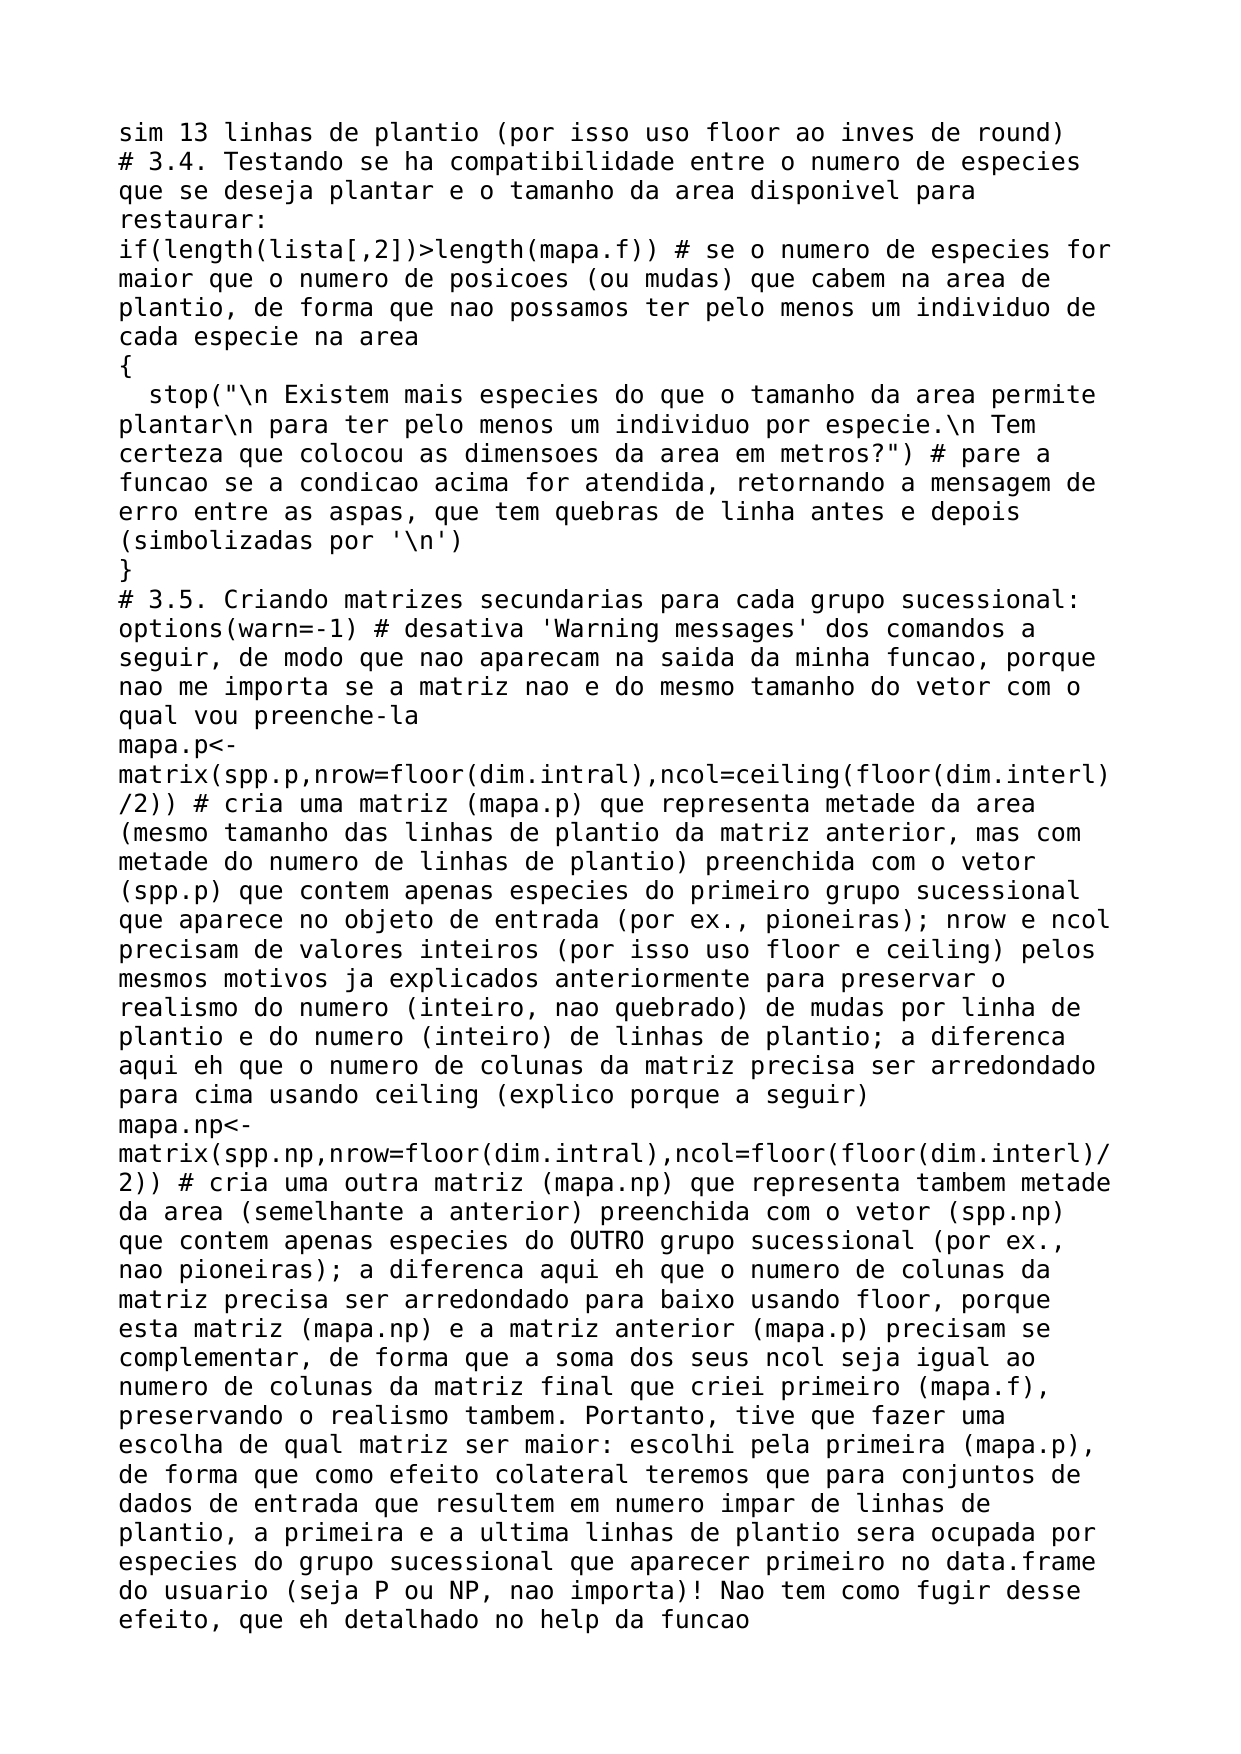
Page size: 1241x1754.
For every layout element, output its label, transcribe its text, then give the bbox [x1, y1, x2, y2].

text sim 13 linhas de plantio (por isso uso floor ao inves de round) # 3.4. Testando se ha compatibilidade entre o numero de especies que se deseja plantar e o tamanho da area disponivel para restaurar: if(length(lista[,2])>length(mapa.f)) # se o numero de especies for maior que o numero de posicoes (ou mudas) que cabem na area de plantio, de forma que nao possamos ter pelo menos um individuo de cada especie na area { stop("\n Existem mais especies do que o tamanho da area permite plantar\n para ter pelo menos um individuo por especie.\n Tem certeza que colocou as dimensoes da area em metros?") # pare a funcao se a condicao acima for atendida, retornando a mensagem de erro entre as aspas, que tem quebras de linha antes e depois (simbolizadas por '\n') } # 3.5. Criando matrizes secundarias para cada grupo sucessional: options(warn=-1) # desativa 'Warning messages' dos comandos a seguir, de modo que nao aparecam na saida da minha funcao, porque nao me importa se a matriz nao e do mesmo tamanho do vetor com o qual vou preenche-la mapa.p<-matrix(spp.p,nrow=floor(dim.intral),ncol=ceiling(floor(dim.interl)/2)) # cria uma matriz (mapa.p) que representa metade da area (mesmo tamanho das linhas de plantio da matriz anterior, mas com metade do numero de linhas de plantio) preenchida com o vetor (spp.p) que contem apenas especies do primeiro grupo sucessional que aparece no objeto de entrada (por ex., pioneiras); nrow e ncol precisam de valores inteiros (por isso uso floor e ceiling) pelos mesmos motivos ja explicados anteriormente para preservar o realismo do numero (inteiro, nao quebrado) de mudas por linha de plantio e do numero (inteiro) de linhas de plantio; a diferenca aqui eh que o numero de colunas da matriz precisa ser arredondado para cima usando ceiling (explico porque a seguir) mapa.np<-matrix(spp.np,nrow=floor(dim.intral),ncol=floor(floor(dim.interl)/2)) # cria uma outra matriz (mapa.np) que representa tambem metade da area (semelhante a anterior) preenchida com o vetor (spp.np) que contem apenas especies do OUTRO grupo sucessional (por ex., nao pioneiras); a diferenca aqui eh que o numero de colunas da matriz precisa ser arredondado para baixo usando floor, porque esta matriz (mapa.np) e a matriz anterior (mapa.p) precisam se complementar, de forma que a soma dos seus ncol seja igual ao numero de colunas da matriz final que criei primeiro (mapa.f), preservando o realismo tambem. Portanto, tive que fazer uma escolha de qual matriz ser maior: escolhi pela primeira (mapa.p), de forma que como efeito colateral teremos que para conjuntos de dados de entrada que resultem em numero impar de linhas de plantio, a primeira e a ultima linhas de plantio sera ocupada por especies do grupo sucessional que aparecer primeiro no data.frame do usuario (seja P ou NP, nao importa)! Nao tem como fugir desse efeito, que eh detalhado no help da funcao [118, 118, 1122, 1635]
